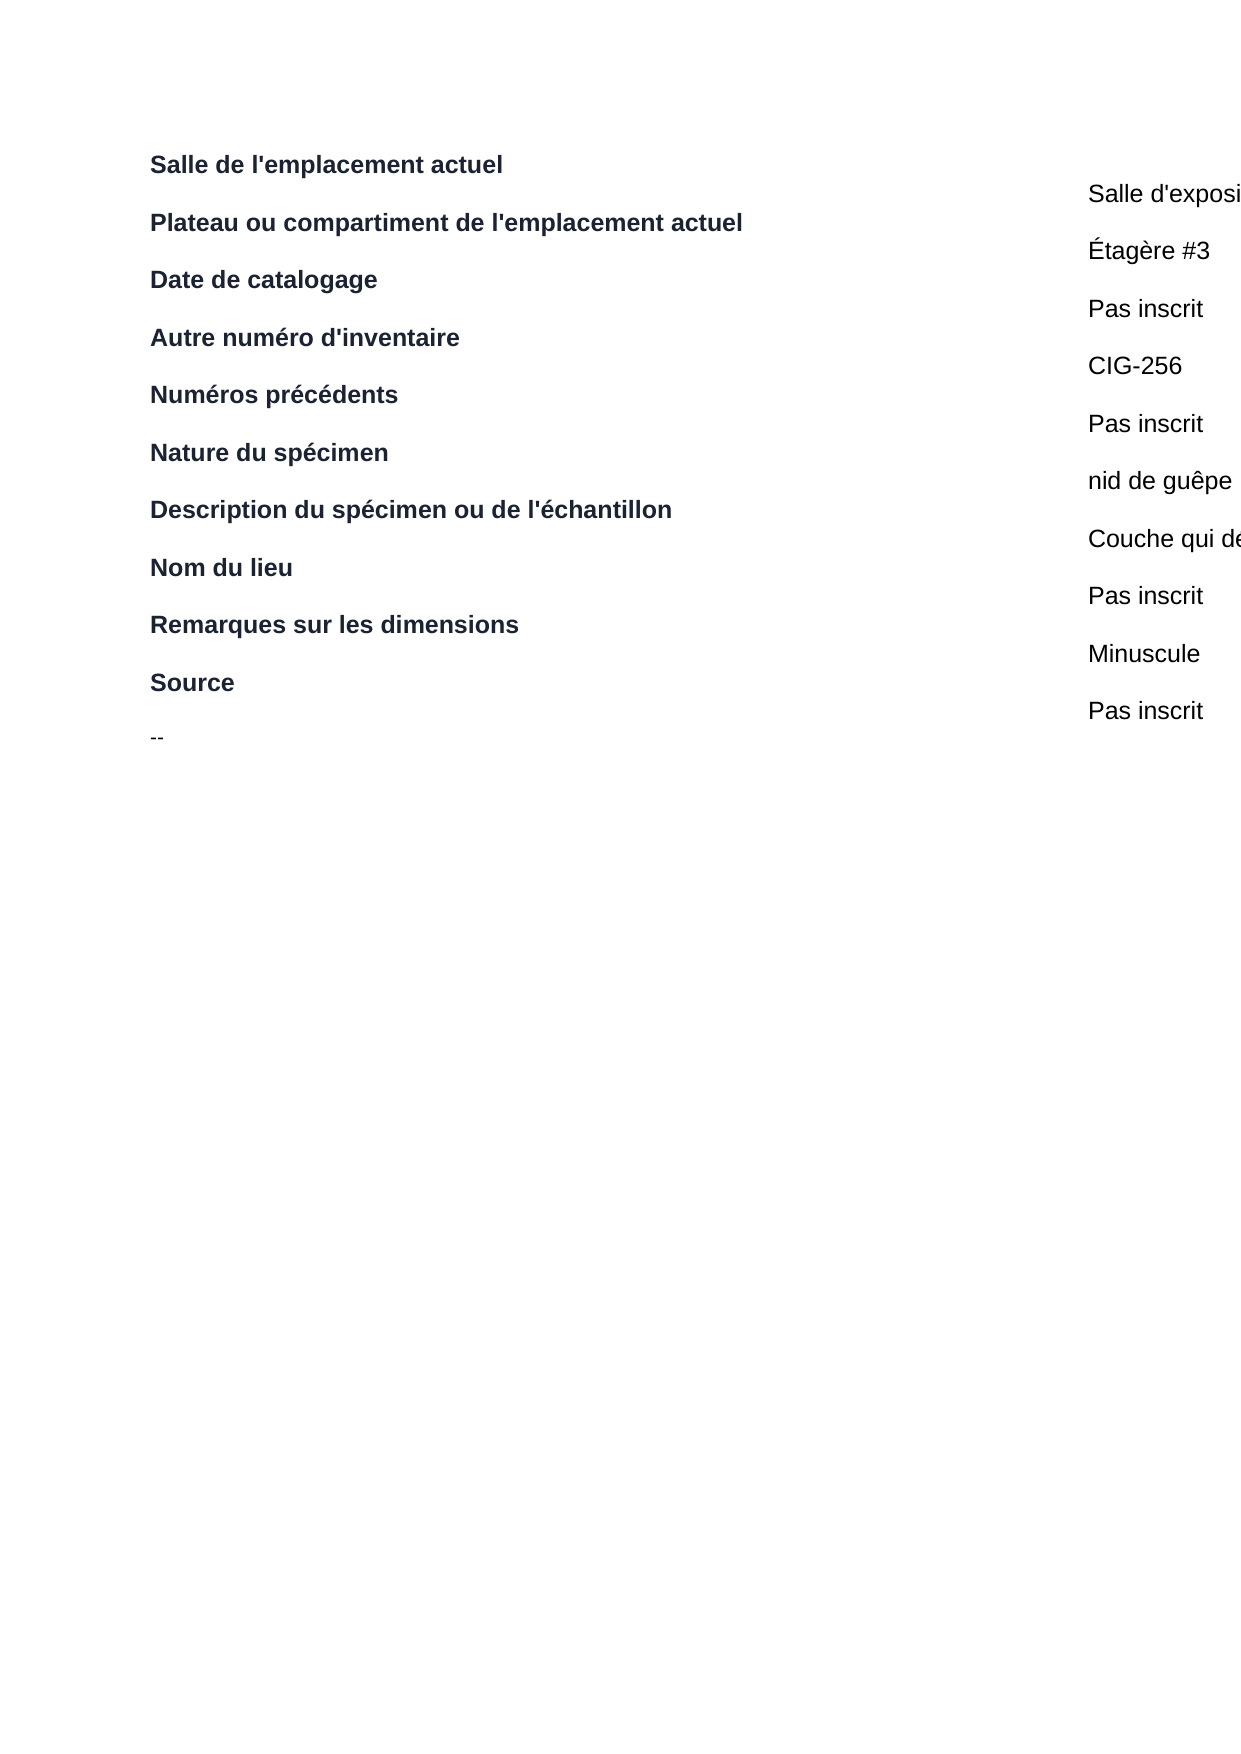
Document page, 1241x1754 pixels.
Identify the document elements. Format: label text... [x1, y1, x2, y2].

text Source [150, 667, 1090, 696]
text Autre numéro d'inventaire [150, 322, 1090, 351]
text Pas inscrit [1088, 409, 1240, 437]
text Numéros précédents [150, 380, 1090, 409]
text Description du spécimen ou de l'échantillon [150, 495, 1090, 524]
text Plateau ou compartiment de l'emplacement actuel [150, 207, 1090, 236]
text CIG-256 [1088, 351, 1240, 380]
text Couche qui débute vers le haut du nid [1088, 524, 1240, 552]
text Salle de l'emplacement actuel [150, 150, 1090, 179]
text Pas inscrit [1088, 696, 1240, 725]
text Nom du lieu [150, 552, 1090, 581]
text Nature du spécimen [150, 437, 1090, 466]
text Salle d'exposition [1088, 179, 1240, 207]
text Remarques sur les dimensions [150, 610, 1090, 639]
text Pas inscrit [1088, 581, 1240, 610]
text Pas inscrit [1088, 294, 1240, 322]
text -- [150, 725, 1090, 749]
text Étagère #3 [1088, 236, 1240, 265]
text Date de catalogage [150, 265, 1090, 294]
text nid de guêpe [1088, 466, 1240, 495]
text Minuscule [1088, 639, 1240, 667]
